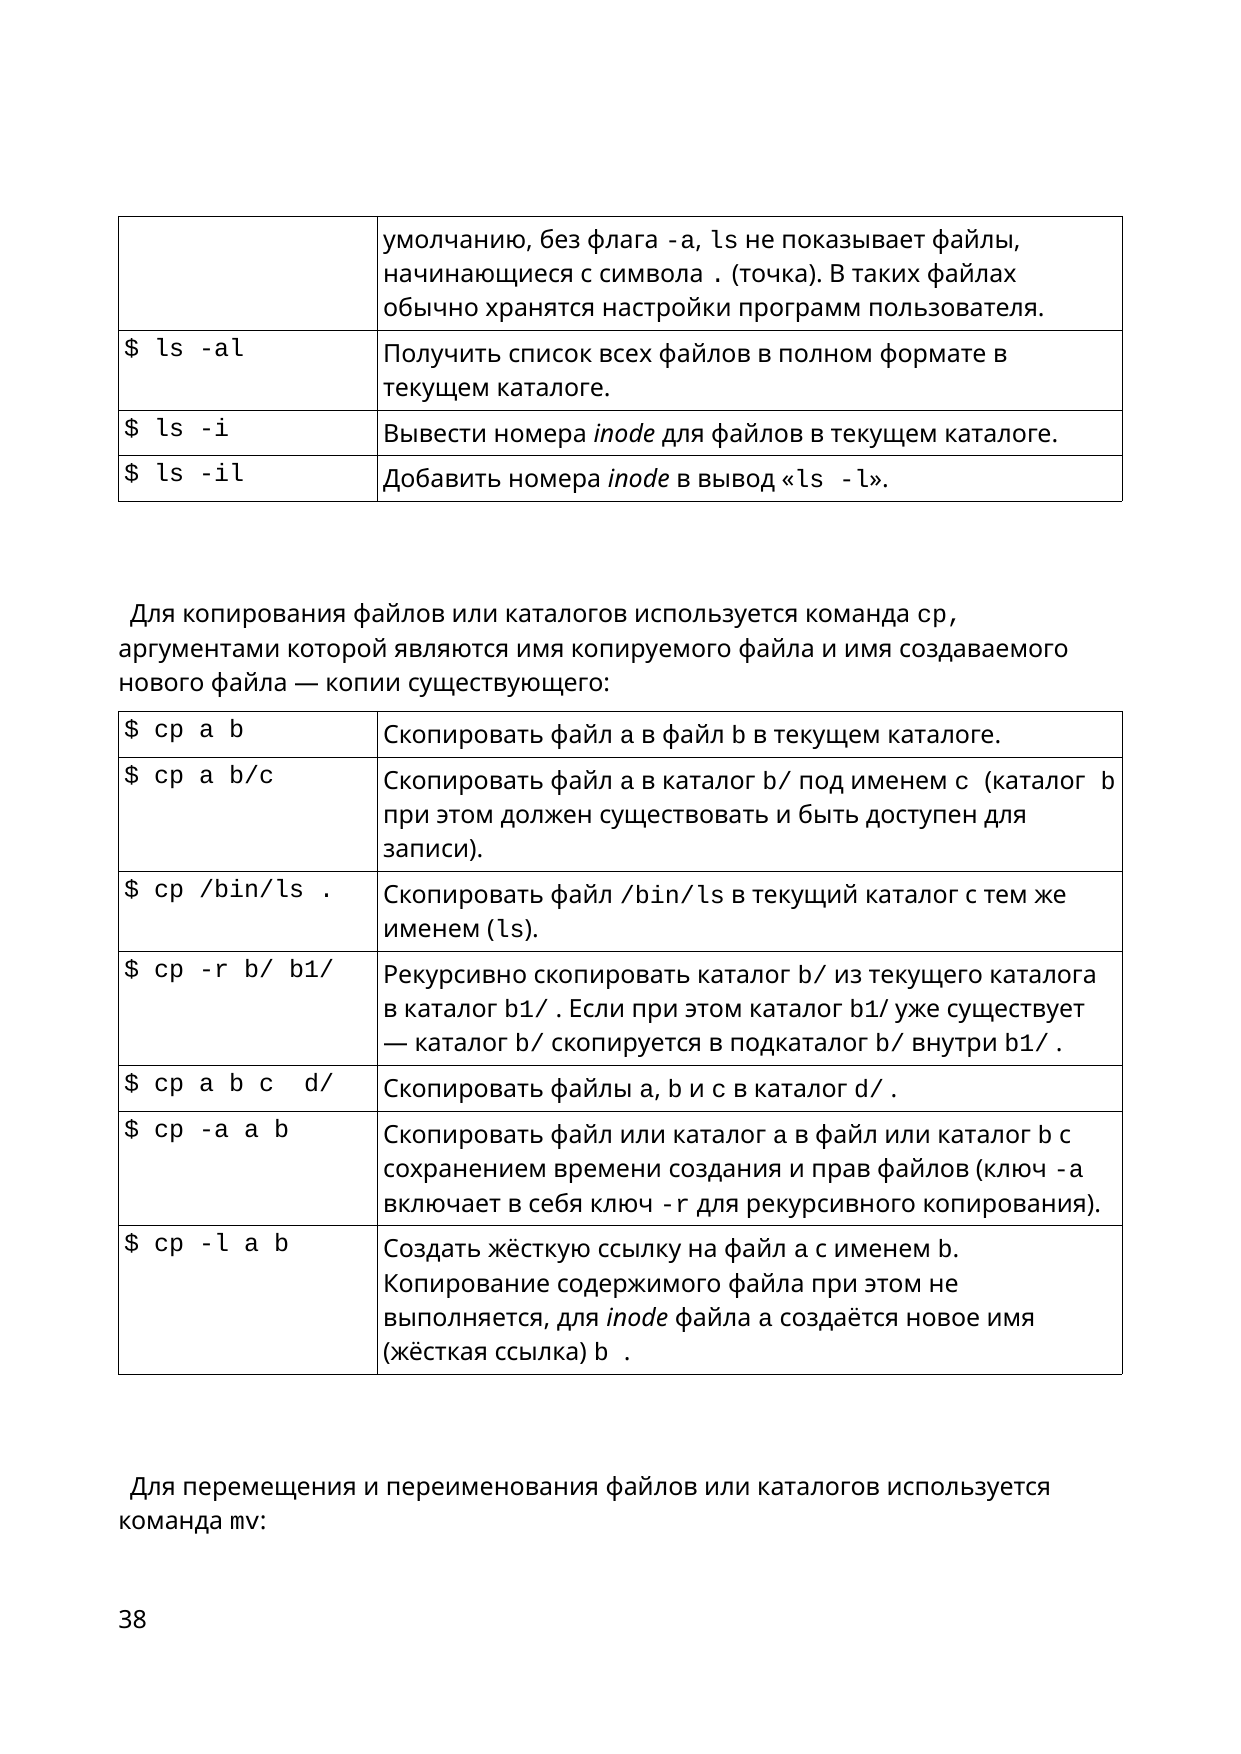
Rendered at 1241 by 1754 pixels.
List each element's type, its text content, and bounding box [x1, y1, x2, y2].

table_cell Скопировать файл или каталог a в файл или каталог b с сохранением времени создания и прав файлов (ключ -a включает в себя ключ -r для рекурсивного копирования). [378, 1112, 1122, 1225]
table_cell Добавить номера inode в вывод «ls -l». [378, 456, 1122, 501]
table_cell $ ls -il‍ [119, 456, 377, 501]
table_cell умолчанию, без флага -a, ls не показывает файлы, начинающиеся с символа . (точка). В таких файлах обычно хранятся настройки программ пользователя. [378, 217, 1122, 330]
table_cell Скопировать файл /bin/ls в текущий каталог с тем же именем (ls). [378, 872, 1122, 951]
table_header Скопировать файл a в файл b в текущем каталоге. [378, 712, 1122, 757]
table_cell Скопировать файлы a, b и c в каталог d/ . [378, 1066, 1122, 1111]
table_cell $ ls -al [119, 331, 377, 409]
table_cell ‍$ cp a b c d/ [119, 1066, 377, 1111]
text Для копирования файлов или каталогов используется команда cp, аргументами которой являются имя копируемого файла и имя создаваемого нового файла — копии существующего: [118, 596, 1122, 698]
table_cell Создать жёсткую ссылку на файл a с именем b. Копирование содержимого файла при этом не выполняется, для inode файла a создаётся новое имя (жёсткая ссылка) b . [378, 1226, 1122, 1374]
table_cell Вывести номера inode для файлов в текущем каталоге. [378, 411, 1122, 455]
table_cell Скопировать файл a в каталог b/ под именем c (каталог b при этом должен существовать и быть доступен для записи). [378, 758, 1122, 871]
table_cell $ cp -l a b‍ [119, 1226, 377, 1374]
table_cell ‍$ cp a b/c [119, 758, 377, 871]
text Для перемещения и переименования файлов или каталогов используется команда mv: [118, 1468, 1122, 1537]
table_cell $ cp -r b/ b1/ [119, 952, 377, 1065]
table_cell Рекурсивно скопировать каталог b/ из текущего каталога в каталог b1/ . Если при этом каталог b1/ уже существует — каталог b/ скопируется в подкаталог b/ внутри b1/ . [378, 952, 1122, 1065]
table_cell [119, 217, 377, 330]
table_header $ cp a b [119, 712, 377, 757]
table_cell Получить список всех файлов в полном формате в текущем каталоге. [378, 331, 1122, 409]
table_cell $ cp /bin/ls . [119, 872, 377, 951]
table_cell $ ls -i‍ [119, 411, 377, 455]
table_cell $ cp -a a b [119, 1112, 377, 1225]
